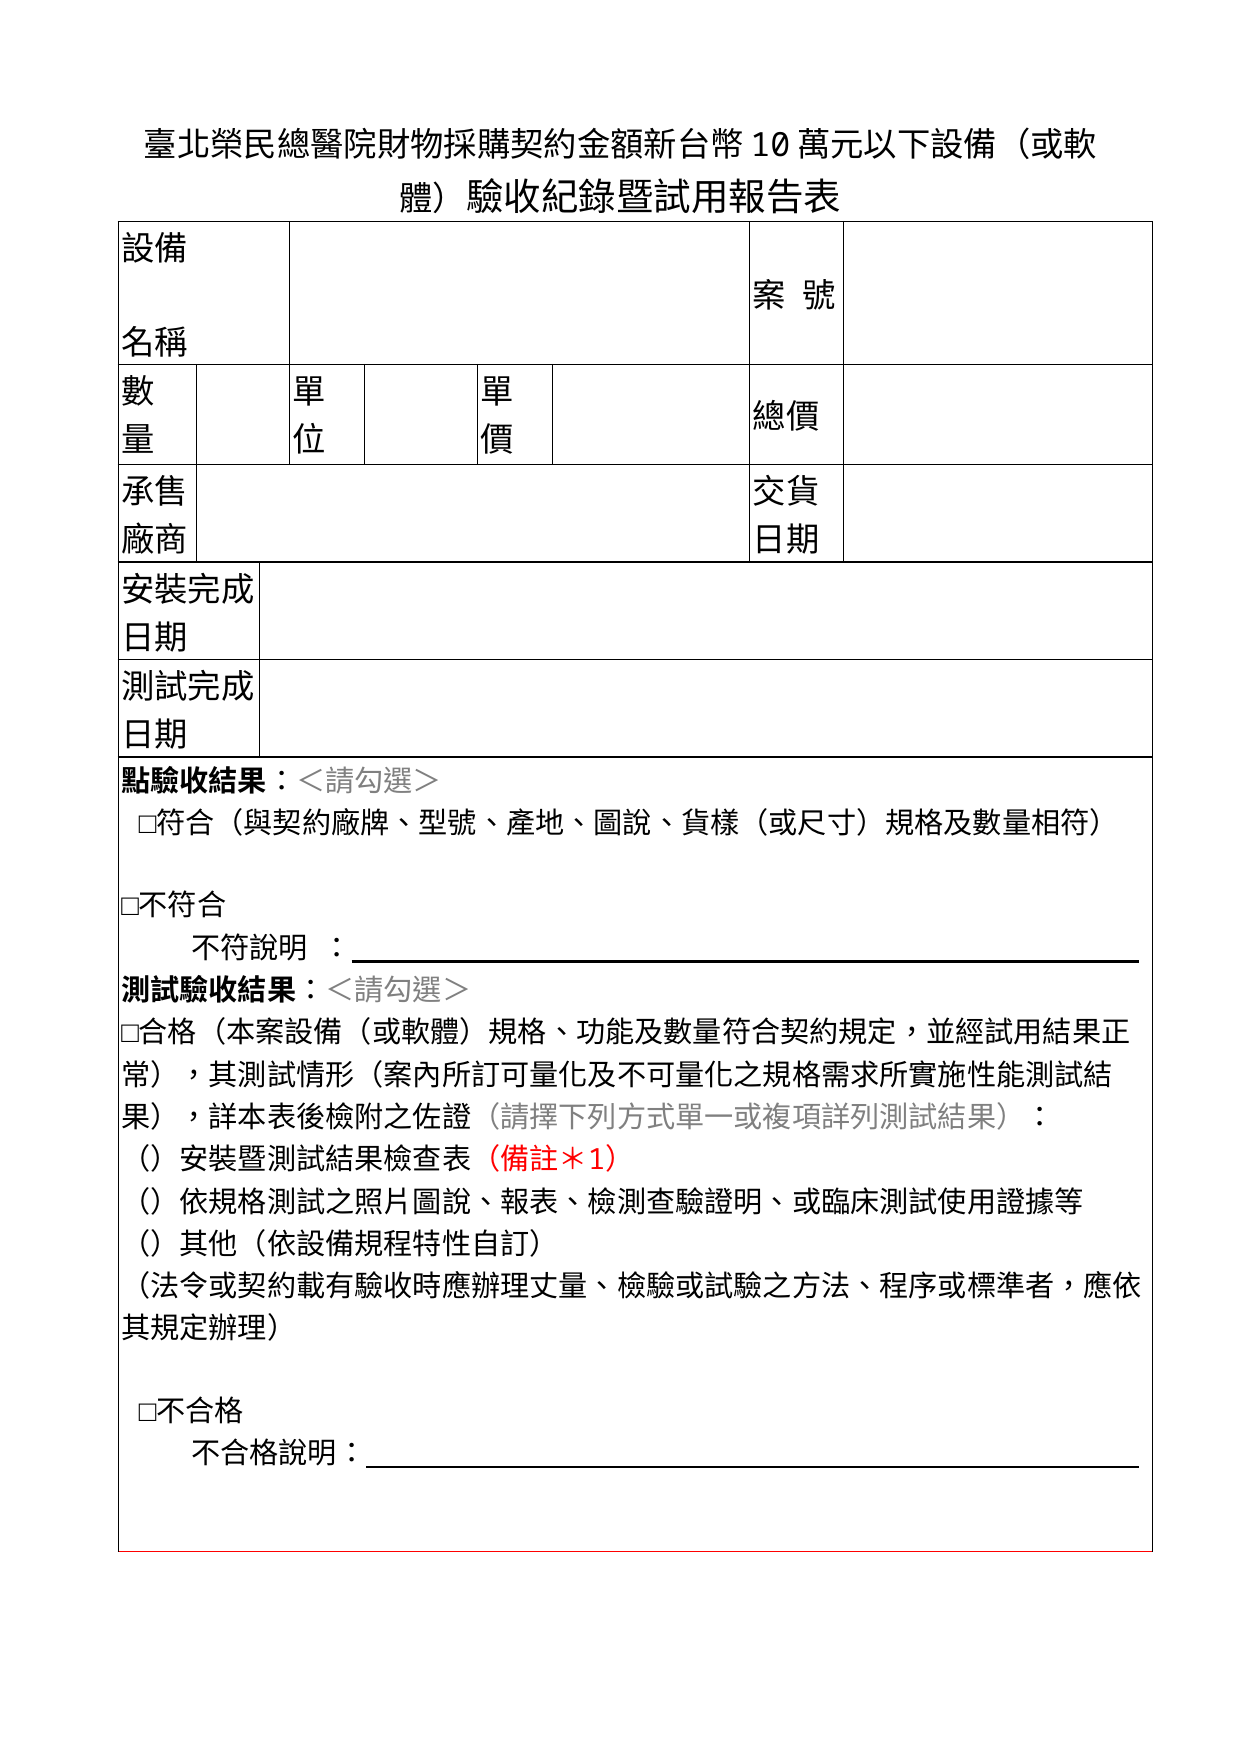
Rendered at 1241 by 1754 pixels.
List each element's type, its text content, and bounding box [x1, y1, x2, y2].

table_cell 數 量 [119, 365, 196, 464]
table_cell [844, 465, 1152, 561]
table_cell 單 價 [478, 365, 552, 464]
table_cell 交貨 日期 [750, 465, 843, 561]
table_cell 單 位 [290, 365, 364, 464]
table_cell [260, 563, 1152, 659]
table_cell 承售廠商 [119, 465, 196, 561]
table_cell [260, 660, 1152, 756]
table_header [290, 222, 749, 364]
table_header 設備 名稱 [119, 222, 289, 364]
table_cell [197, 365, 289, 464]
table_cell 點驗收結果：＜請勾選＞ □符合（與契約廠牌、型號、產地、圖說、貨樣（或尺寸）規格及數量相符） □不符合 不符說明 ： 測試驗收結果：＜請勾選＞ □合格（本案設備（或軟體）規格、功能及數量符合契約規定，並經試用結果正常），其測試情形（案內所訂可量化及不可量化之規格需求所實施性能測試結果），詳本表後檢附之佐證（請擇下列方式單一或複項詳列測試結果）： （）安裝暨測試結果檢查表（備註＊1） （）依規格測試之照片圖說、報表、檢測查驗證明、或臨床測試使用證據等 （）其他（依設備規程特性自訂） （法令或契約載有驗收時應辦理丈量、檢驗或試驗之方法、程序或標準者，應依其規定辦理） □不合格 不合格說明： [119, 758, 1152, 1551]
table_header 案 號 [750, 222, 843, 364]
table_cell [197, 465, 749, 561]
table_cell [553, 365, 749, 464]
table_cell 總價 [750, 365, 843, 464]
table_cell [365, 365, 477, 464]
table_cell 測試完成 日期 [119, 660, 259, 756]
text 臺北榮民總醫院財物採購契約金額新台幣10萬元以下設備（或軟體）驗收紀錄暨試用報告表 [118, 118, 1122, 221]
table_cell [844, 365, 1152, 464]
table_header [844, 222, 1152, 364]
table_cell 安裝完成 日期 [119, 563, 259, 659]
